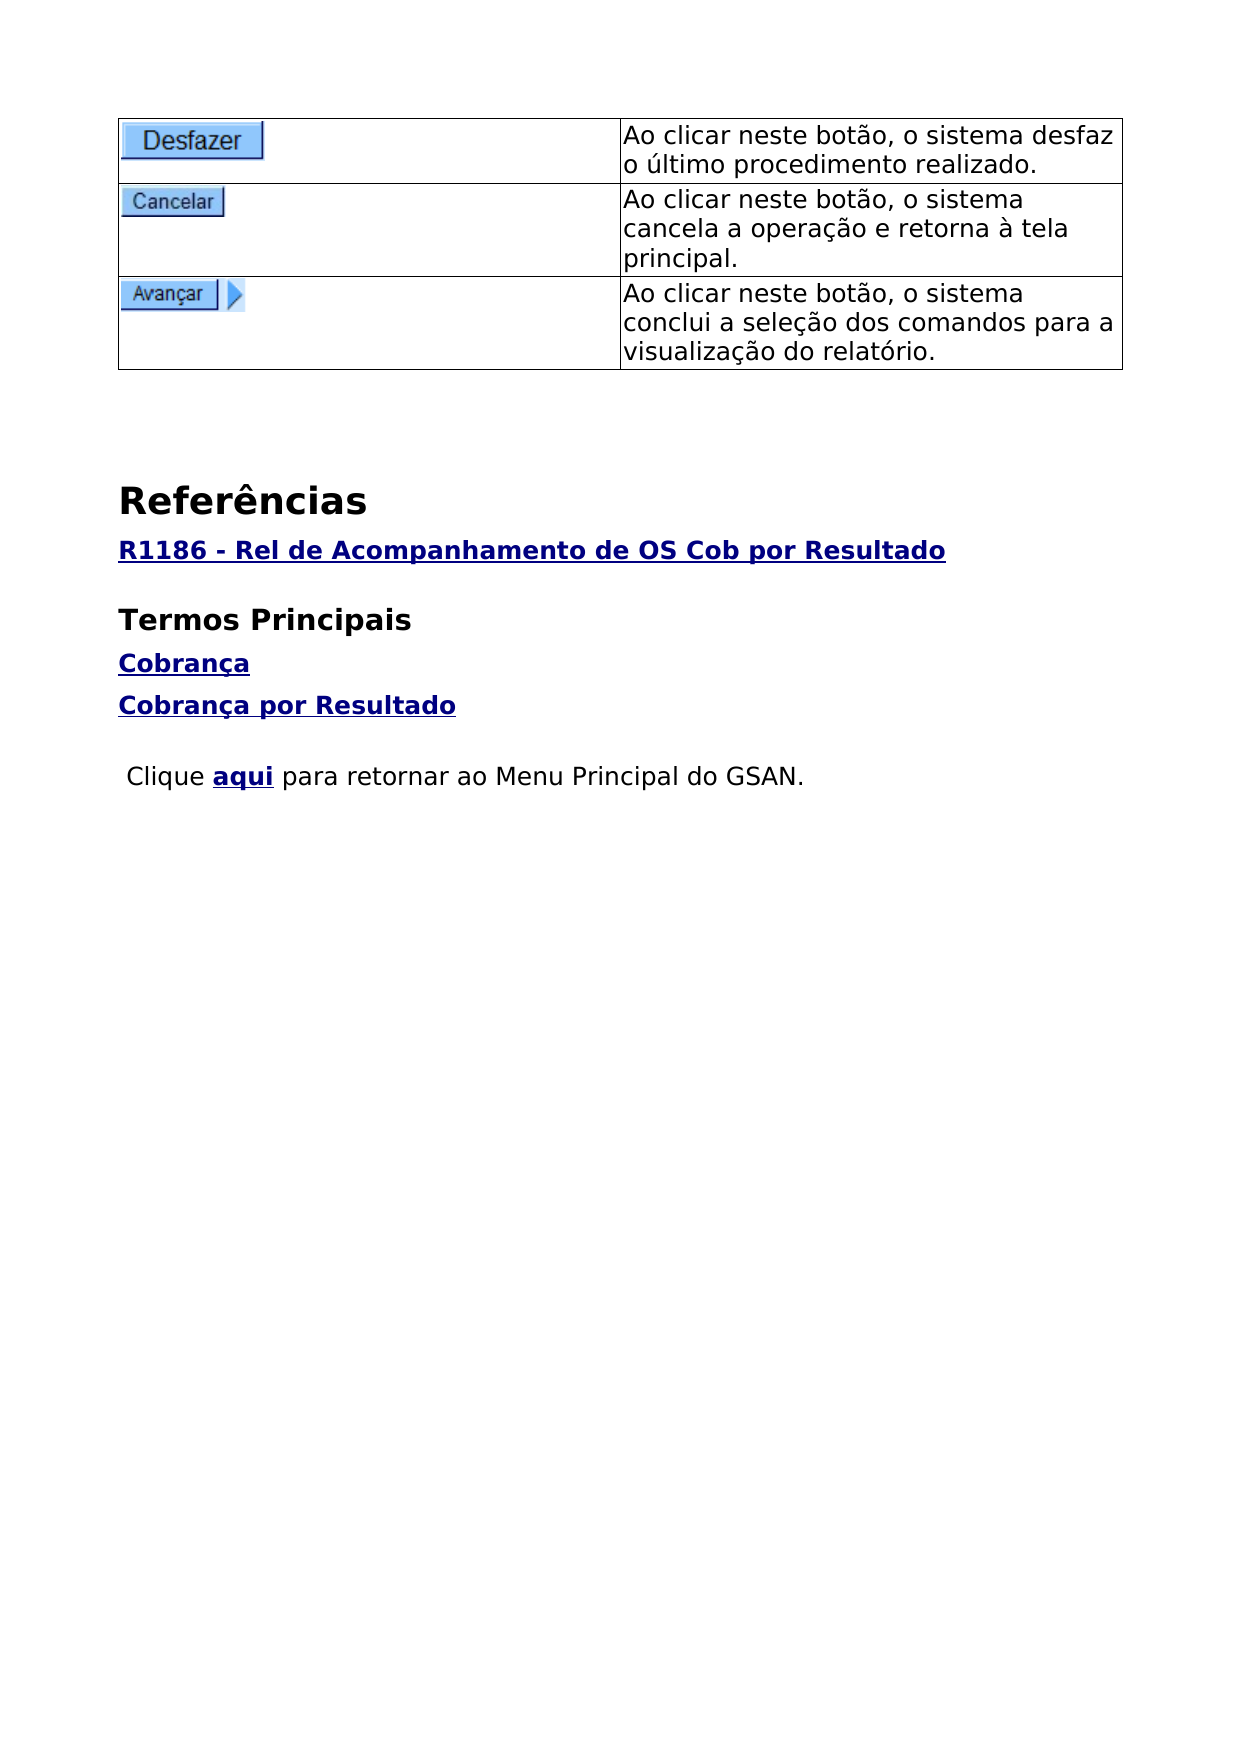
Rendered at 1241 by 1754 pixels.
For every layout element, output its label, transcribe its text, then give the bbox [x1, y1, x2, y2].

text Cobrança [118, 649, 1122, 678]
table_cell Ao clicar neste botão, o sistema conclui a seleção dos comandos para a visualização do relatório. [621, 277, 1122, 369]
text R1186 - Rel de Acompanhamento de OS Cob por Resultado [118, 536, 1122, 565]
table_cell [119, 184, 620, 276]
table_cell Ao clicar neste botão, o sistema desfaz o último procedimento realizado. [621, 119, 1122, 182]
table_cell [119, 119, 620, 182]
picture [121, 121, 265, 161]
picture [121, 185, 226, 217]
text Clique aqui para retornar ao Menu Principal do GSAN. [118, 733, 1122, 791]
subtitle Termos Principais [118, 603, 1122, 637]
table_cell [119, 277, 620, 369]
table_cell Ao clicar neste botão, o sistema cancela a operação e retorna à tela principal. [621, 184, 1122, 276]
subtitle Referências [118, 480, 1122, 524]
text Cobrança por Resultado [118, 691, 1122, 720]
picture [121, 278, 247, 312]
